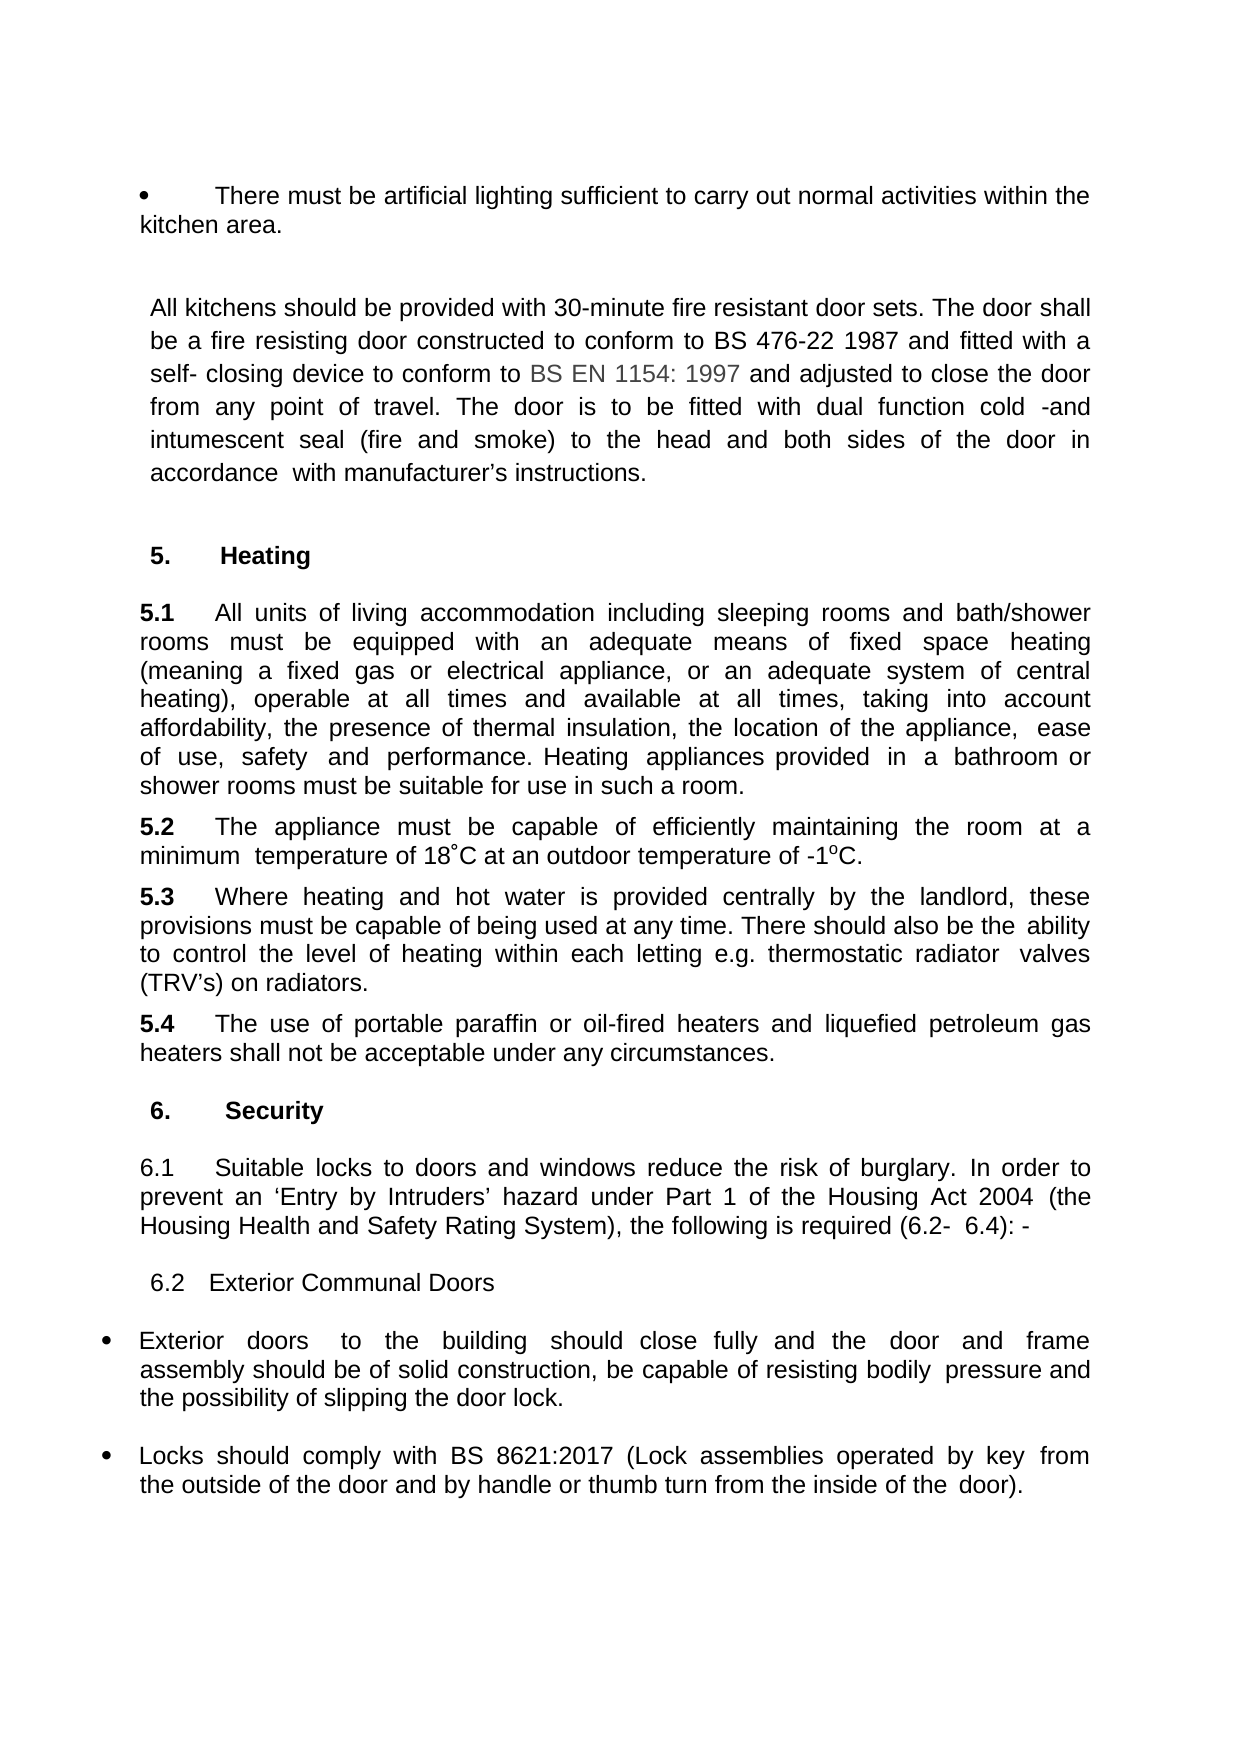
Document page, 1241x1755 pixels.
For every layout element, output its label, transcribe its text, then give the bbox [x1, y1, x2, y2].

list Locks should comply with BS 8621:2017 (Lock assemblies operated by key from the outside of the door and by handle or thumb turn from the inside of the door). [102, 1441, 1091, 1498]
list The appliance must be capable of efficiently maintaining the room at a minimum temperature of 18˚C at an outdoor temperature of -1oC. [139, 812, 1090, 870]
text All kitchens should be provided with 30-minute fire resistant door sets. The door shall be a fire resisting door constructed to conform to BS 476-22 1987 and fitted with a self- closing device to conform to BS EN 1154: 1997 and adjusted to close the door from any point of travel. The door is to be fitted with dual function cold -and intumescent seal (fire and smoke) to the head and both sides of the door in accordance with manufacturer’s instructions. [150, 293, 1091, 487]
list The use of portable paraffin or oil-fired heaters and liquefied petroleum gas heaters shall not be acceptable under any circumstances. [139, 1009, 1091, 1067]
list All units of living accommodation including sleeping rooms and bath/shower rooms must be equipped with an adequate means of fixed space heating (meaning a fixed gas or electrical appliance, or an adequate system of central heating), operable at all times and available at all times, taking into account affordability, the presence of thermal insulation, the location of the appliance, ease of use, safety and performance. Heating appliances provided in a bathroom or shower rooms must be suitable for use in such a room. [139, 598, 1091, 799]
list Suitable locks to doors and windows reduce the risk of burglary. In order to prevent an ‘Entry by Intruders’ hazard under Part 1 of the Housing Act 2004 (the Housing Health and Safety Rating System), the following is required (6.2- 6.4): - [139, 1153, 1091, 1239]
list Where heating and hot water is provided centrally by the landlord, these provisions must be capable of being used at any time. There should also be the ability to control the level of heating within each letting e.g. thermostatic radiator valves (TRV’s) on radiators. [139, 882, 1091, 997]
list Exterior Communal Doors [150, 1268, 1103, 1297]
list Exterior doors to the building should close fully and the door and frame assembly should be of solid construction, be capable of resisting bodily pressure and the possibility of slipping the door lock. [102, 1326, 1091, 1412]
subtitle Heating [150, 541, 1103, 569]
list There must be artificial lighting sufficient to carry out normal activities within the kitchen area. [139, 181, 1091, 239]
subtitle Security [150, 1096, 1103, 1124]
